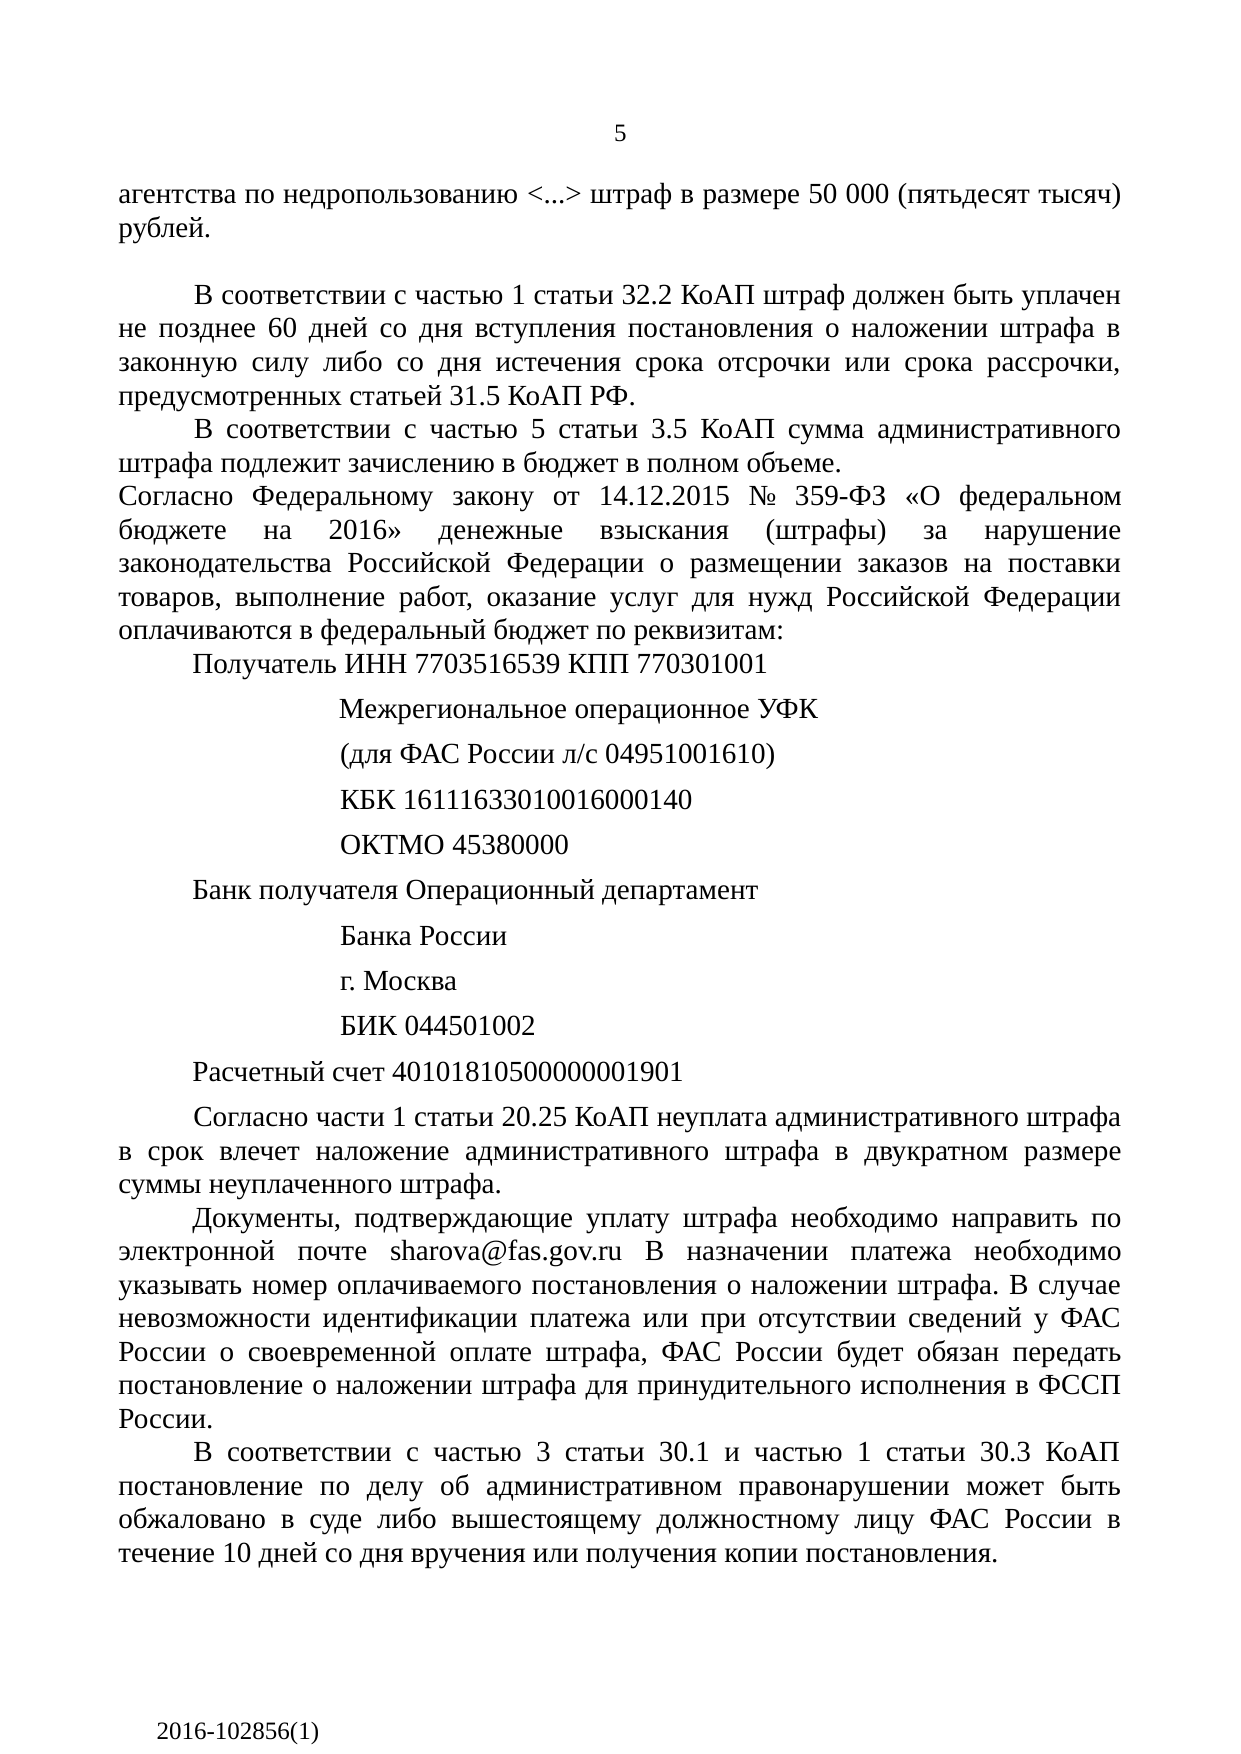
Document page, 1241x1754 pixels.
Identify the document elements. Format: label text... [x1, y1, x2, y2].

text Межрегиональное операционное УФК [118, 691, 1122, 725]
text Расчетный счет 40101810500000001901 [118, 1054, 1122, 1087]
text КБК 16111633010016000140 [118, 782, 1122, 815]
text Получатель ИНН 7703516539 КПП 770301001 [118, 646, 1122, 679]
text ОКТМО 45380000 [118, 827, 1122, 861]
text В соответствии с частью 5 статьи 3.5 КоАП сумма административного штрафа подлежит зачислению в бюджет в полном объеме. [118, 411, 1122, 478]
text г. Москва [118, 963, 1122, 997]
text В соответствии с частью 3 статьи 30.1 и частью 1 статьи 30.3 КоАП постановление по делу об административном правонарушении может быть обжаловано в суде либо вышестоящему должностному лицу ФАС России в течение 10 дней со дня вручения или получения копии постановления. [118, 1434, 1122, 1569]
text Банка России [118, 918, 1122, 951]
text (для ФАС России л/с 04951001610) [118, 737, 1122, 770]
text Согласно Федеральному закону от 14.12.2015 № 359-ФЗ «О федеральном бюджете на 2016» денежные взыскания (штрафы) за нарушение законодательства Российской Федерации о размещении заказов на поставки товаров, выполнение работ, оказание услуг для нужд Российской Федерации оплачиваются в федеральный бюджет по реквизитам: [118, 478, 1122, 646]
list агентства по недропользованию <...> штраф в размере 50 000 (пятьдесят тысяч) рублей. [118, 176, 1122, 243]
text Документы, подтверждающие уплату штрафа необходимо направить по электронной почте sharova@fas.gov.ru В назначении платежа необходимо указывать номер оплачиваемого постановления о наложении штрафа. В случае невозможности идентификации платежа или при отсутствии сведений у ФАС России о своевременной оплате штрафа, ФАС России будет обязан передать постановление о наложении штрафа для принудительного исполнения в ФССП России. [118, 1200, 1122, 1434]
text БИК 044501002 [118, 1008, 1122, 1042]
text В соответствии с частью 1 статьи 32.2 КоАП штраф должен быть уплачен не позднее 60 дней со дня вступления постановления о наложении штрафа в законную силу либо со дня истечения срока отсрочки или срока рассрочки, предусмотренных статьей 31.5 КоАП РФ. [118, 277, 1122, 411]
text Банк получателя Операционный департамент [118, 872, 1122, 906]
text Согласно части 1 статьи 20.25 КоАП неуплата административного штрафа в срок влечет наложение административного штрафа в двукратном размере суммы неуплаченного штрафа. [118, 1099, 1122, 1200]
